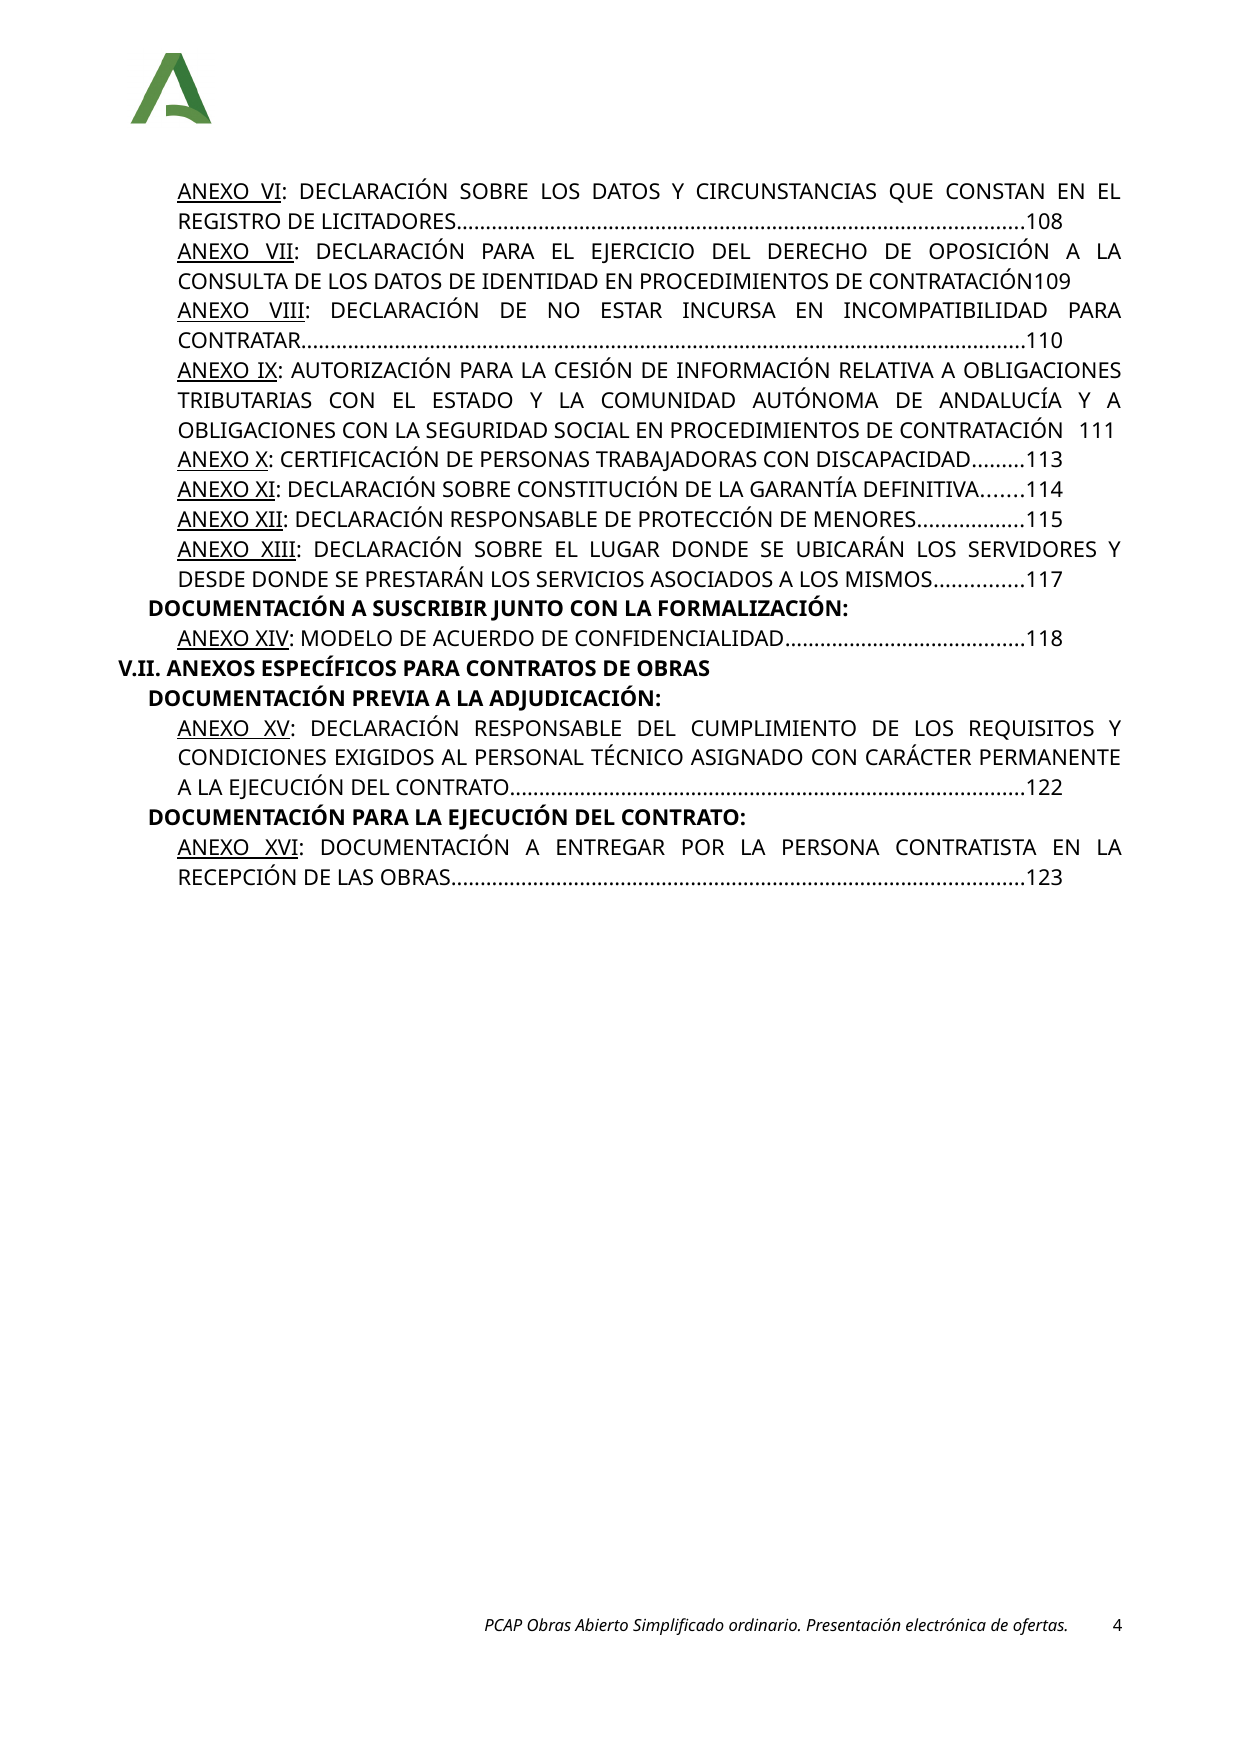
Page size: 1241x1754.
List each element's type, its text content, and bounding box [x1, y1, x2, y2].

text ANEXO XIV: MODELO DE ACUERDO DE CONFIDENCIALIDAD 101 [177, 623, 1122, 653]
text DOCUMENTACIÓN PREVIA A LA ADJUDICACIÓN: [148, 683, 1122, 713]
text DOCUMENTACIÓN A SUSCRIBIR JUNTO CON LA FORMALIZACIÓN: [148, 593, 1122, 623]
text ANEXO XII: DECLARACIÓN RESPONSABLE DE PROTECCIÓN DE MENORES 99 [177, 504, 1122, 534]
text ANEXO XI: DECLARACIÓN SOBRE CONSTITUCIÓN DE LA GARANTÍA DEFINITIVA 98 [177, 474, 1122, 504]
text ANEXO VIII: DECLARACIÓN DE NO ESTAR INCURSA EN INCOMPATIBILIDAD PARA CONTRATAR 95 [177, 296, 1122, 355]
text DOCUMENTACIÓN PARA LA EJECUCIÓN DEL CONTRATO: [148, 802, 1122, 832]
text ANEXO XVI: DOCUMENTACIÓN A ENTREGAR POR LA PERSONA CONTRATISTA EN LA RECEPCIÓN DE LAS OBRAS 105 [177, 832, 1122, 891]
text ANEXO X: CERTIFICACIÓN DE PERSONAS TRABAJADORAS CON DISCAPACIDAD 97 [177, 444, 1122, 474]
text ANEXO XV: DECLARACIÓN RESPONSABLE DEL CUMPLIMIENTO DE LOS REQUISITOS Y CONDICIONES EXIGIDOS AL PERSONAL TÉCNICO ASIGNADO CON CARÁCTER PERMANENTE A LA EJECUCIÓN DEL CONTRATO 104 [177, 713, 1122, 802]
text V.II. ANEXOS ESPECÍFICOS PARA CONTRATOS DE OBRAS [118, 653, 1122, 683]
text ANEXO VI: DECLARACIÓN SOBRE LOS DATOS Y CIRCUNSTANCIAS QUE CONSTAN EN EL REGISTRO DE LICITADORES⁠⁠​­ 93 [177, 176, 1122, 236]
text ANEXO VII: DECLARACIÓN PARA EL EJERCICIO DEL DERECHO DE OPOSICIÓN A LA CONSULTA DE LOS DATOS DE IDENTIDAD EN PROCEDIMIENTOS DE CONTRATACIÓN 94 [177, 236, 1122, 296]
text ANEXO IX: AUTORIZACIÓN PARA LA CESIÓN DE INFORMACIÓN RELATIVA A OBLIGACIONES TRIBUTARIAS CON EL ESTADO Y LA COMUNIDAD AUTÓNOMA DE ANDALUCÍA Y A OBLIGACIONES CON LA SEGURIDAD SOCIAL EN PROCEDIMIENTOS DE CONTRATACIÓN 96 [177, 355, 1122, 444]
picture [127, 48, 216, 128]
text ANEXO XIII: DECLARACIÓN SOBRE EL LUGAR DONDE SE UBICARÁN LOS SERVIDORES Y DESDE DONDE SE PRESTARÁN LOS SERVICIOS ASOCIADOS A LOS MISMOS 100 [177, 534, 1122, 593]
